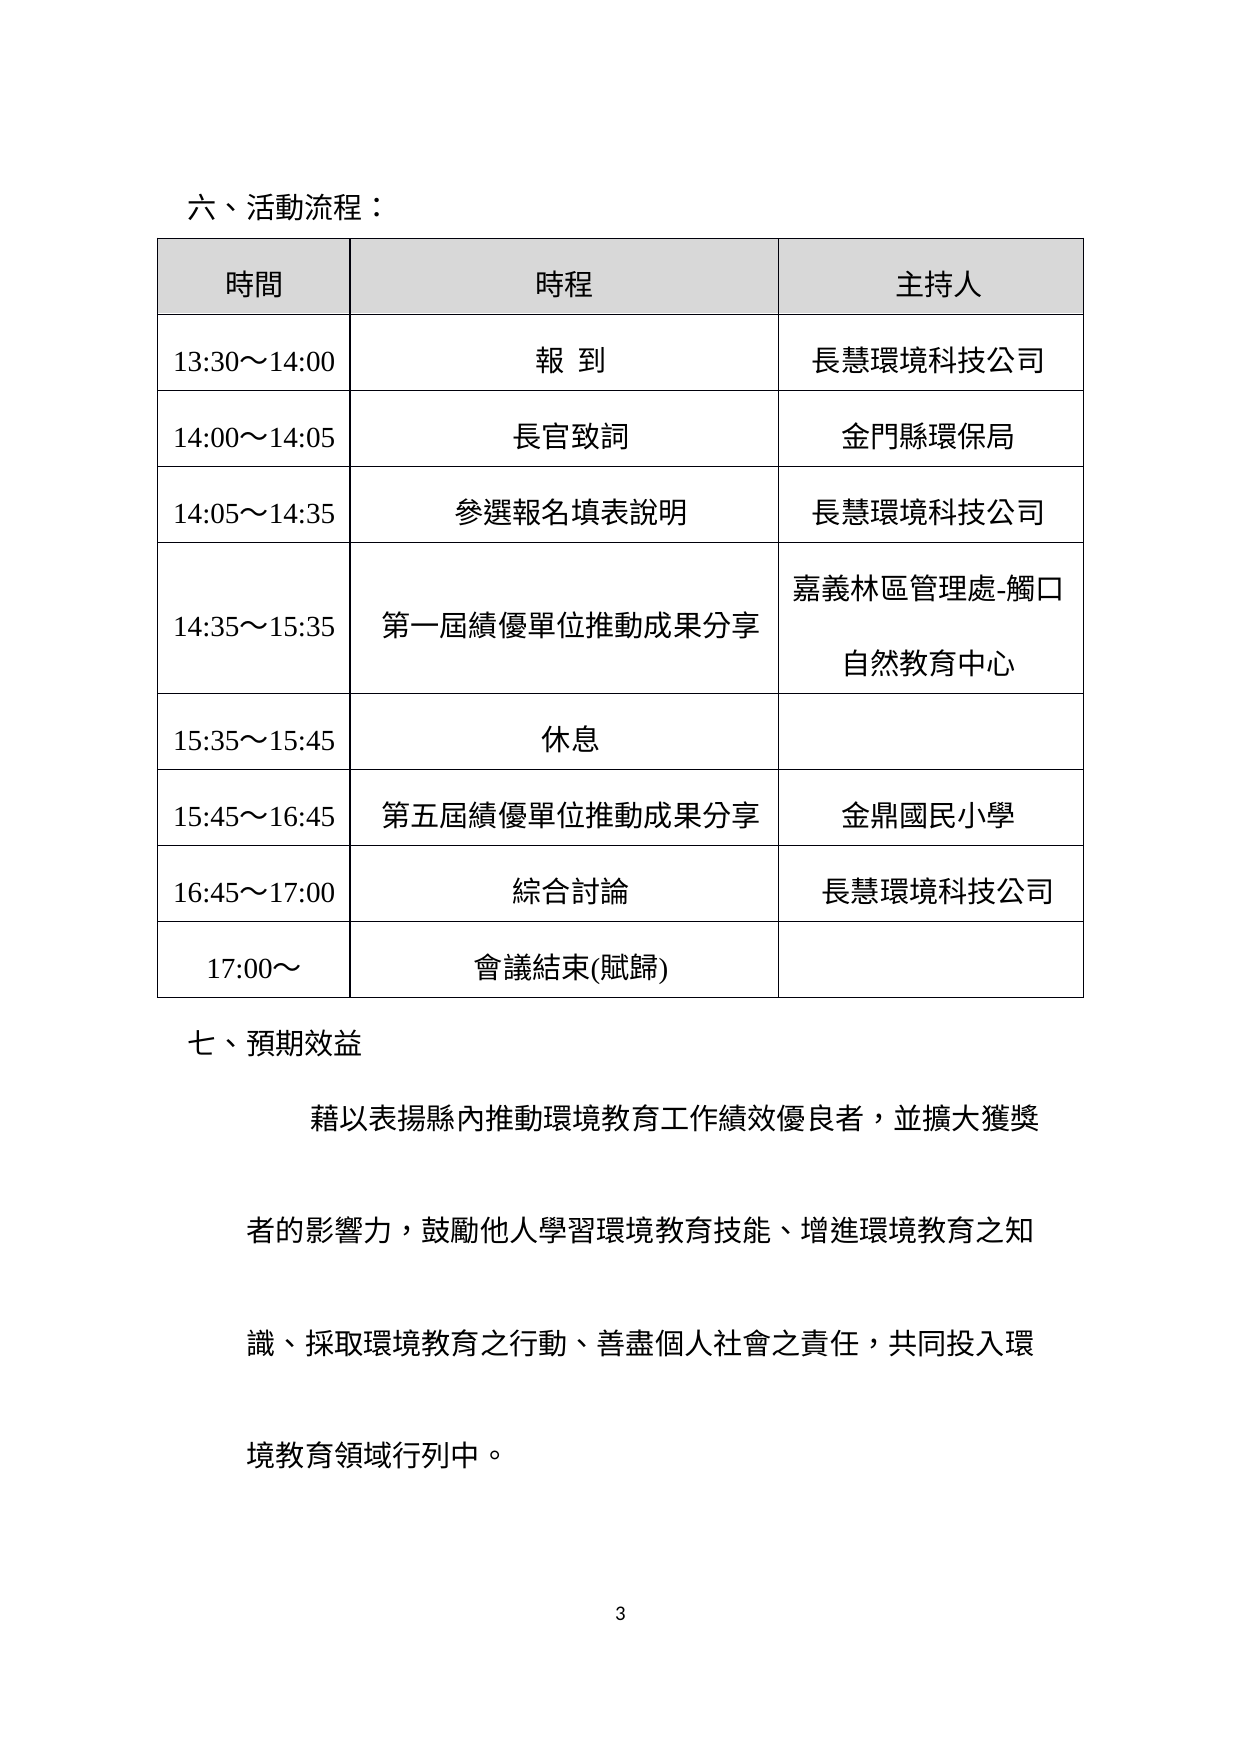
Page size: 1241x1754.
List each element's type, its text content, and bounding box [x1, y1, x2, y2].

table_cell 休息 [351, 694, 778, 769]
table_cell 金門縣環保局 [779, 391, 1083, 466]
table_cell 17:00～ [158, 922, 349, 997]
table_cell 嘉義林區管理處-觸口自然教育中心 [779, 543, 1083, 693]
table_cell 長慧環境科技公司 [779, 467, 1083, 542]
table_cell 報 到 [351, 315, 778, 389]
table_cell 參選報名填表說明 [351, 467, 778, 542]
table_cell 長官致詞 [351, 391, 778, 466]
table_cell 長慧環境科技公司 [779, 846, 1083, 921]
table_header 時間 [158, 239, 349, 313]
table_cell 14:05～14:35 [158, 467, 349, 542]
text 七、預期效益 [187, 998, 1053, 1073]
table_cell 13:30～14:00 [158, 315, 349, 389]
table_cell 15:35～15:45 [158, 694, 349, 769]
table_cell 金鼎國民小學 [779, 770, 1083, 845]
table_cell [779, 694, 1083, 769]
table_cell 14:00～14:05 [158, 391, 349, 466]
table_cell [779, 922, 1083, 997]
table_cell 第五屆績優單位推動成果分享 [351, 770, 778, 845]
text 六、活動流程： [187, 162, 1053, 237]
table_header 主持人 [779, 239, 1083, 313]
table_header 時程 [351, 239, 778, 313]
table_cell 第一屆績優單位推動成果分享 [351, 543, 778, 693]
table_cell 14:35～15:35 [158, 543, 349, 693]
table_cell 長慧環境科技公司 [779, 315, 1083, 389]
table_cell 16:45～17:00 [158, 846, 349, 921]
table_cell 會議結束(賦歸) [351, 922, 778, 997]
text 藉以表揚縣內推動環境教育工作績效優良者，並擴大獲獎者的影響力，鼓勵他人學習環境教育技能、增進環境教育之知識、採取環境教育之行動、善盡個人社會之責任，共同投入環境教育領域行列中。 [246, 1073, 1053, 1485]
table_cell 綜合討論 [351, 846, 778, 921]
table_cell 15:45～16:45 [158, 770, 349, 845]
